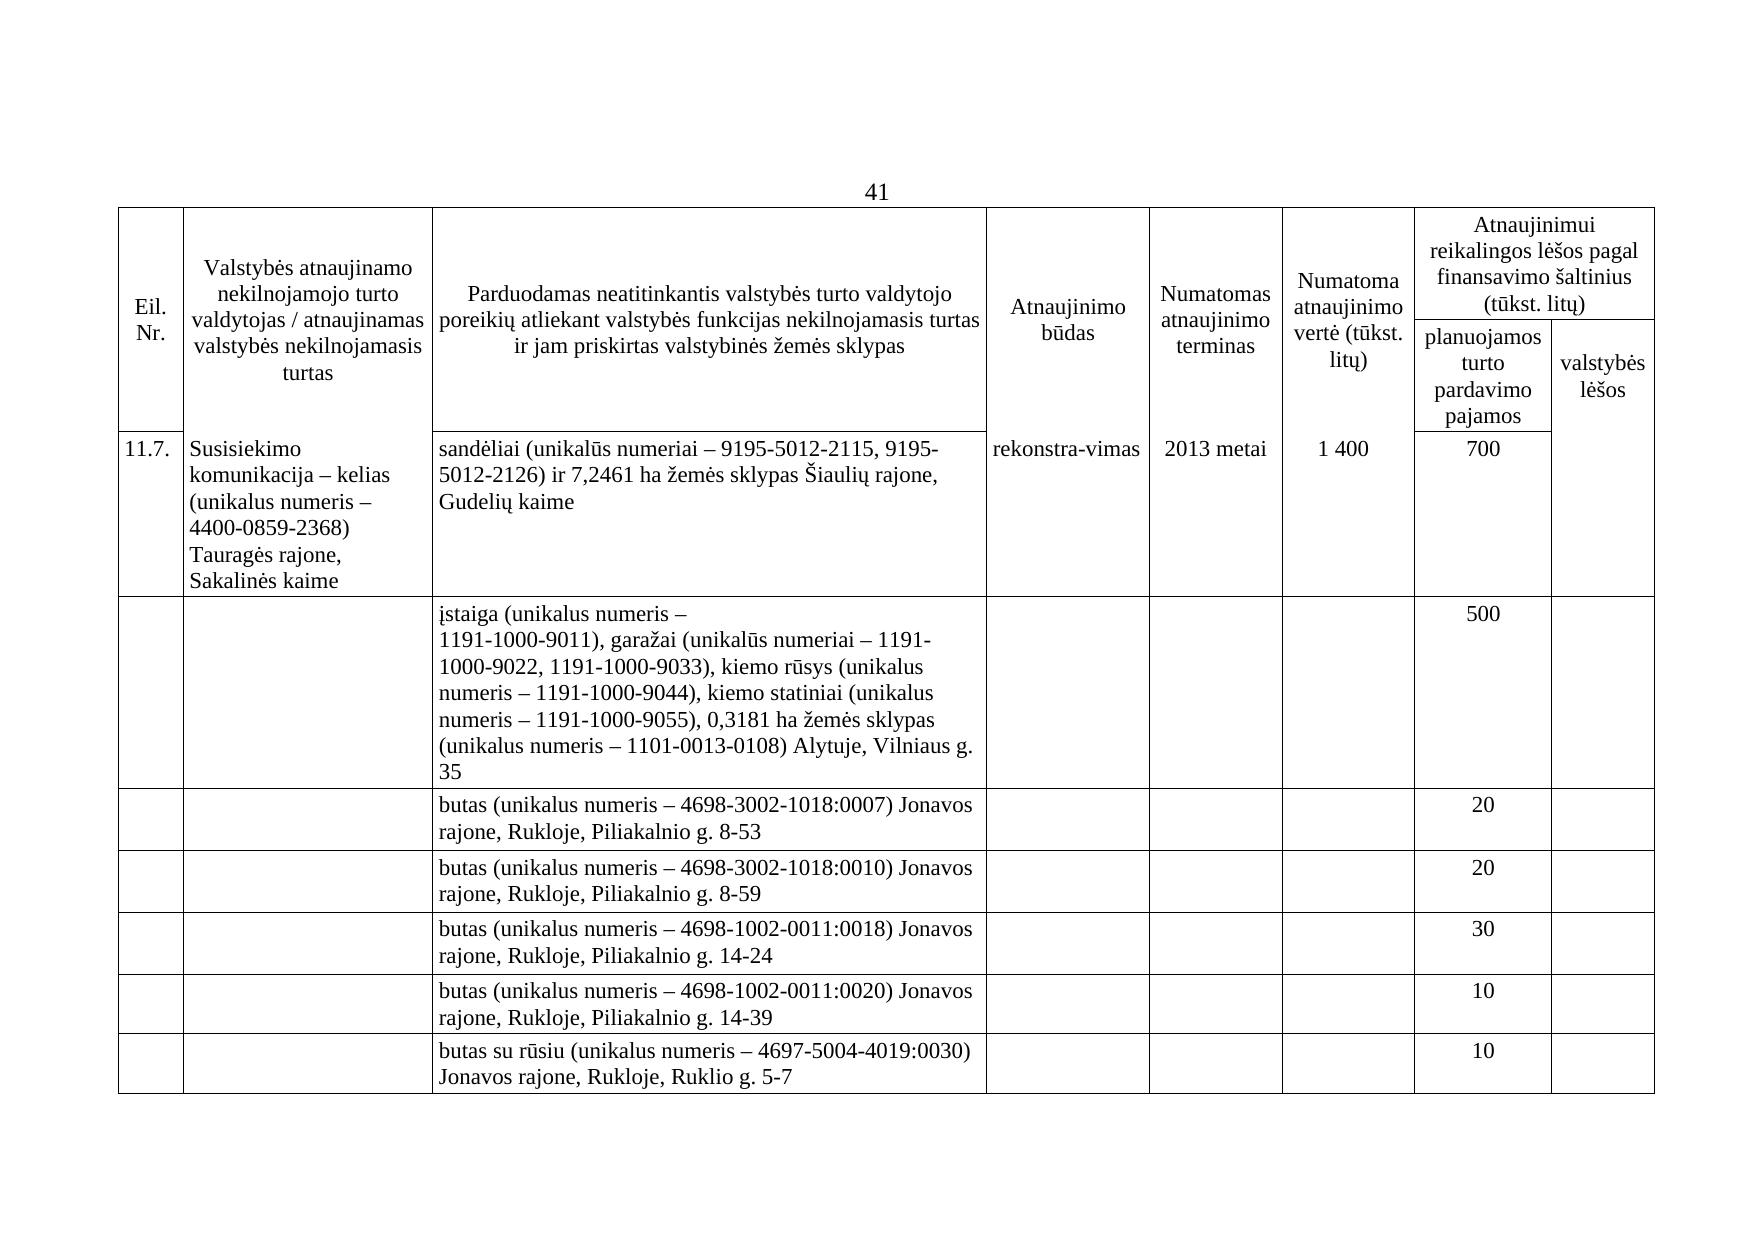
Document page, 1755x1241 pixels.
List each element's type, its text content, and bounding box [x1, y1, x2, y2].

table_cell [1552, 789, 1654, 849]
table_cell butas (unikalus numeris – 4698-1002-0011:0020) Jonavos rajone, Rukloje, Piliakalnio g. 14-39 [433, 975, 986, 1033]
table_header Parduodamas neatitinkantis valstybės turto valdytojo poreikių atliekant valstybės funkcijas nekilnojamasis turtas ir jam priskirtas valstybinės žemės sklypas [433, 208, 986, 431]
table_cell butas (unikalus numeris – 4698-3002-1018:0007) Jonavos rajone, Rukloje, Piliakalnio g. 8-53 [433, 789, 986, 849]
table_cell [184, 851, 432, 912]
table_cell planuojamos turto pardavimo pajamos [1415, 320, 1551, 431]
table_cell [1552, 851, 1654, 912]
table_cell [1283, 975, 1414, 1033]
table_cell 1 400 [1283, 431, 1414, 596]
table_cell [987, 851, 1149, 912]
table_cell [119, 913, 183, 973]
table_cell [1283, 913, 1414, 973]
table_cell [1283, 1034, 1414, 1093]
table_cell [184, 975, 432, 1033]
table_cell 700 [1415, 432, 1551, 596]
table_cell [184, 597, 432, 788]
table_cell [1552, 431, 1654, 596]
table_cell [119, 851, 183, 912]
table_cell [119, 789, 183, 849]
table_cell įstaiga (unikalus numeris – 1191-1000-9011), garažai (unikalūs numeriai – 1191-1000-9022, 1191-1000-9033), kiemo rūsys (unikalus numeris – 1191-1000-9044), kiemo statiniai (unikalus numeris – 1191-1000-9055), 0,3181 ha žemės sklypas (unikalus numeris – 1101-0013-0108) Alytuje, Vilniaus g. 35 [433, 597, 986, 788]
table_cell 20 [1415, 789, 1551, 849]
table_cell [119, 597, 183, 788]
table_cell 10 [1415, 975, 1551, 1033]
table_cell [987, 1034, 1149, 1093]
table_cell [1552, 1034, 1654, 1093]
table_cell [1150, 913, 1282, 973]
table_cell 20 [1415, 851, 1551, 912]
table_cell [987, 913, 1149, 973]
table_cell 2013 metai [1150, 431, 1282, 596]
table_cell butas su rūsiu (unikalus numeris – 4697-5004-4019:0030) Jonavos rajone, Rukloje, Ruklio g. 5-7 [433, 1034, 986, 1093]
table_cell [1283, 789, 1414, 849]
table_cell [184, 1034, 432, 1093]
table_cell rekonstra-vimas [987, 431, 1149, 596]
table_cell [1283, 851, 1414, 912]
table_cell Susisiekimo komunikacija – kelias (unikalus numeris – 4400-0859-2368) Tauragės rajone, Sakalinės kaime [184, 431, 432, 596]
table_cell 30 [1415, 913, 1551, 973]
table_header Valstybės atnaujinamo nekilnojamojo turto valdytojas / atnaujinamas valstybės nekilnojamasis turtas [184, 208, 432, 431]
table_cell [987, 597, 1149, 788]
table_cell [1150, 975, 1282, 1033]
table_cell 11.7. [119, 432, 183, 596]
table_cell [1150, 789, 1282, 849]
table_cell [1552, 975, 1654, 1033]
table_cell [1283, 597, 1414, 788]
table_cell [1150, 597, 1282, 788]
table_cell [184, 789, 432, 849]
table_cell [119, 1034, 183, 1093]
table_cell butas (unikalus numeris – 4698-3002-1018:0010) Jonavos rajone, Rukloje, Piliakalnio g. 8-59 [433, 851, 986, 912]
table_header Numatomas atnaujinimo terminas [1150, 208, 1282, 431]
table_cell sandėliai (unikalūs numeriai – 9195-5012-2115, 9195-5012-2126) ir 7,2461 ha žemės sklypas Šiaulių rajone, Gudelių kaime [433, 432, 986, 596]
table_cell [1150, 851, 1282, 912]
table_cell [987, 789, 1149, 849]
table_cell [987, 975, 1149, 1033]
table_cell butas (unikalus numeris – 4698-1002-0011:0018) Jonavos rajone, Rukloje, Piliakalnio g. 14-24 [433, 913, 986, 973]
table_cell [1552, 913, 1654, 973]
table_cell 10 [1415, 1034, 1551, 1093]
table_header Atnaujinimo būdas [987, 208, 1149, 431]
table_cell 500 [1415, 597, 1551, 788]
table_cell [1150, 1034, 1282, 1093]
table_cell [119, 975, 183, 1033]
table_cell valstybės lėšos [1552, 320, 1654, 431]
table_header Atnaujinimui reikalingos lėšos pagal finansavimo šaltinius (tūkst. litų) [1415, 208, 1654, 319]
table_header Numatoma atnaujinimo vertė (tūkst. litų) [1283, 208, 1414, 431]
table_cell [184, 913, 432, 973]
table_header Eil. Nr. [119, 208, 183, 431]
table_cell [1552, 597, 1654, 788]
